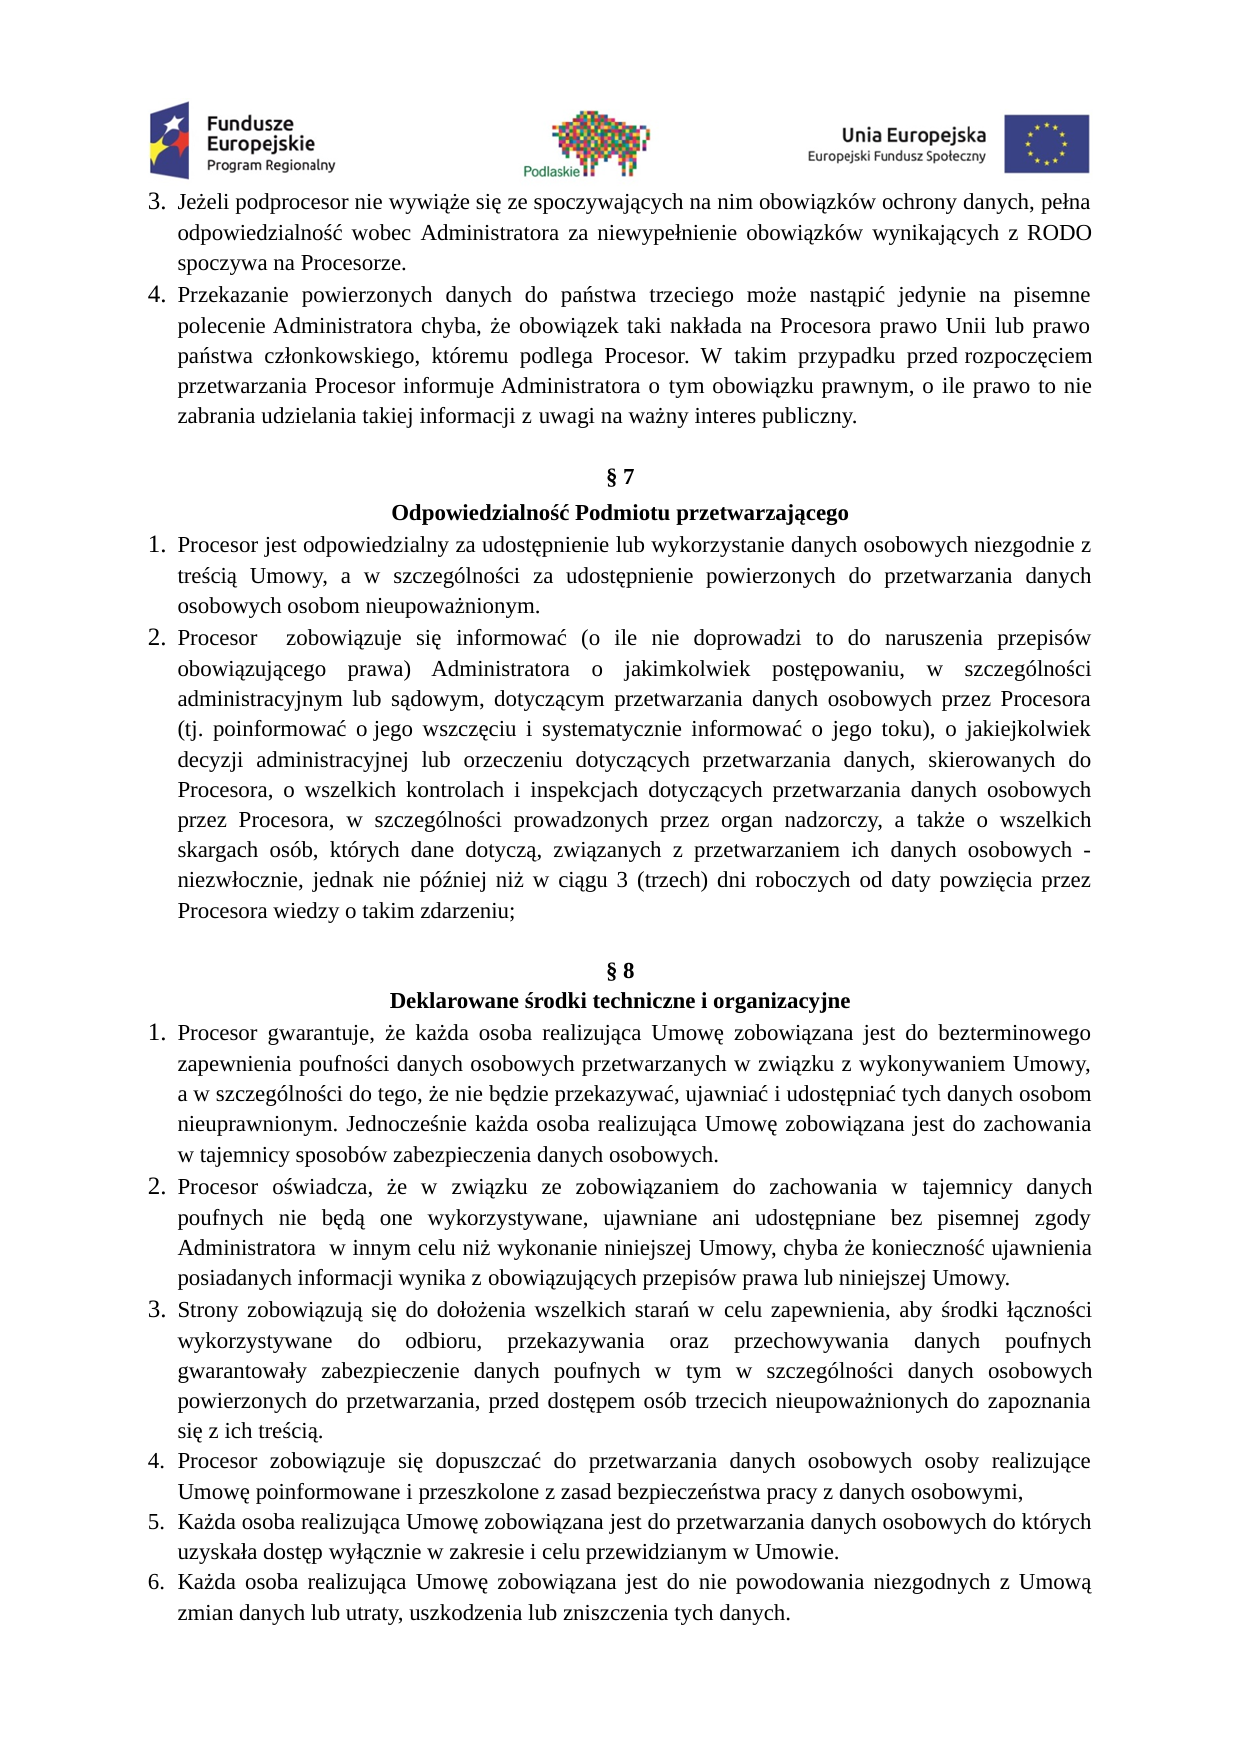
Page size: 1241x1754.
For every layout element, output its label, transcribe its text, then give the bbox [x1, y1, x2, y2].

list Procesor oświadcza, że w związku ze zobowiązaniem do zachowania w tajemnicy danych poufnych nie będą one wykorzystywane, ujawniane ani udostępniane bez pisemnej zgody Administratora w innym celu niż wykonanie niniejszej Umowy, chyba że konieczność ujawnienia posiadanych informacji wynika z obowiązujących przepisów prawa lub niniejszej Umowy. [148, 1171, 1093, 1290]
list Procesor zobowiązuje się informować (o ile nie doprowadzi to do naruszenia przepisów obowiązującego prawa) Administratora o jakimkolwiek postępowaniu, w szczególności administracyjnym lub sądowym, dotyczącym przetwarzania danych osobowych przez Procesora (tj. poinformować o jego wszczęciu i systematycznie informować o jego toku), o jakiejkolwiek decyzji administracyjnej lub orzeczeniu dotyczących przetwarzania danych, skierowanych do Procesora, o wszelkich kontrolach i inspekcjach dotyczących przetwarzania danych osobowych przez Procesora, w szczególności prowadzonych przez organ nadzorczy, a także o wszelkich skargach osób, których dane dotyczą, związanych z przetwarzaniem ich danych osobowych - niezwłocznie, jednak nie później niż w ciągu 3 (trzech) dni roboczych od daty powzięcia przez Procesora wiedzy o takim zdarzeniu; [148, 622, 1093, 923]
text Odpowiedzialność Podmiotu przetwarzającego [148, 499, 1093, 526]
list Każda osoba realizująca Umowę zobowiązana jest do przetwarzania danych osobowych do których uzyskała dostęp wyłącznie w zakresie i celu przewidzianym w Umowie. [148, 1508, 1093, 1564]
list Procesor gwarantuje, że każda osoba realizująca Umowę zobowiązana jest do bezterminowego zapewnienia poufności danych osobowych przetwarzanych w związku z wykonywaniem Umowy, a w szczególności do tego, że nie będzie przekazywać, ujawniać i udostępniać tych danych osobom nieuprawnionym. Jednocześnie każda osoba realizująca Umowę zobowiązana jest do zachowania w tajemnicy sposobów zabezpieczenia danych osobowych. [148, 1017, 1093, 1167]
list Procesor zobowiązuje się dopuszczać do przetwarzania danych osobowych osoby realizujące Umowę poinformowane i przeszkolone z zasad bezpieczeństwa pracy z danych osobowymi, [148, 1448, 1093, 1504]
text § 8 [148, 957, 1093, 983]
list Każda osoba realizująca Umowę zobowiązana jest do nie powodowania niezgodnych z Umową zmian danych lub utraty, uszkodzenia lub zniszczenia tych danych. [148, 1568, 1093, 1625]
list Procesor jest odpowiedzialny za udostępnienie lub wykorzystanie danych osobowych niezgodnie z treścią Umowy, a w szczególności za udostępnienie powierzonych do przetwarzania danych osobowych osobom nieupoważnionym. [148, 529, 1093, 618]
list Strony zobowiązują się do dołożenia wszelkich starań w celu zapewnienia, aby środki łączności wykorzystywane do odbioru, przekazywania oraz przechowywania danych poufnych gwarantowały zabezpieczenie danych poufnych w tym w szczególności danych osobowych powierzonych do przetwarzania, przed dostępem osób trzecich nieupoważnionych do zapoznania się z ich treścią. [148, 1294, 1093, 1444]
text Deklarowane środki techniczne i organizacyjne [148, 987, 1093, 1014]
list Jeżeli podprocesor nie wywiąże się ze spoczywających na nim obowiązków ochrony danych, pełna odpowiedzialność wobec Administratora za niewypełnienie obowiązków wynikających z RODO spoczywa na Procesorze. [148, 187, 1093, 276]
text § 7 [148, 463, 1093, 489]
list Przekazanie powierzonych danych do państwa trzeciego może nastąpić jedynie na pisemne polecenie Administratora chyba, że obowiązek taki nakłada na Procesora prawo Unii lub prawo państwa członkowskiego, któremu podlega Procesor. W takim przypadku przed rozpoczęciem przetwarzania Procesor informuje Administratora o tym obowiązku prawnym, o ile prawo to nie zabrania udzielania takiej informacji z uwagi na ważny interes publiczny. [148, 279, 1093, 429]
